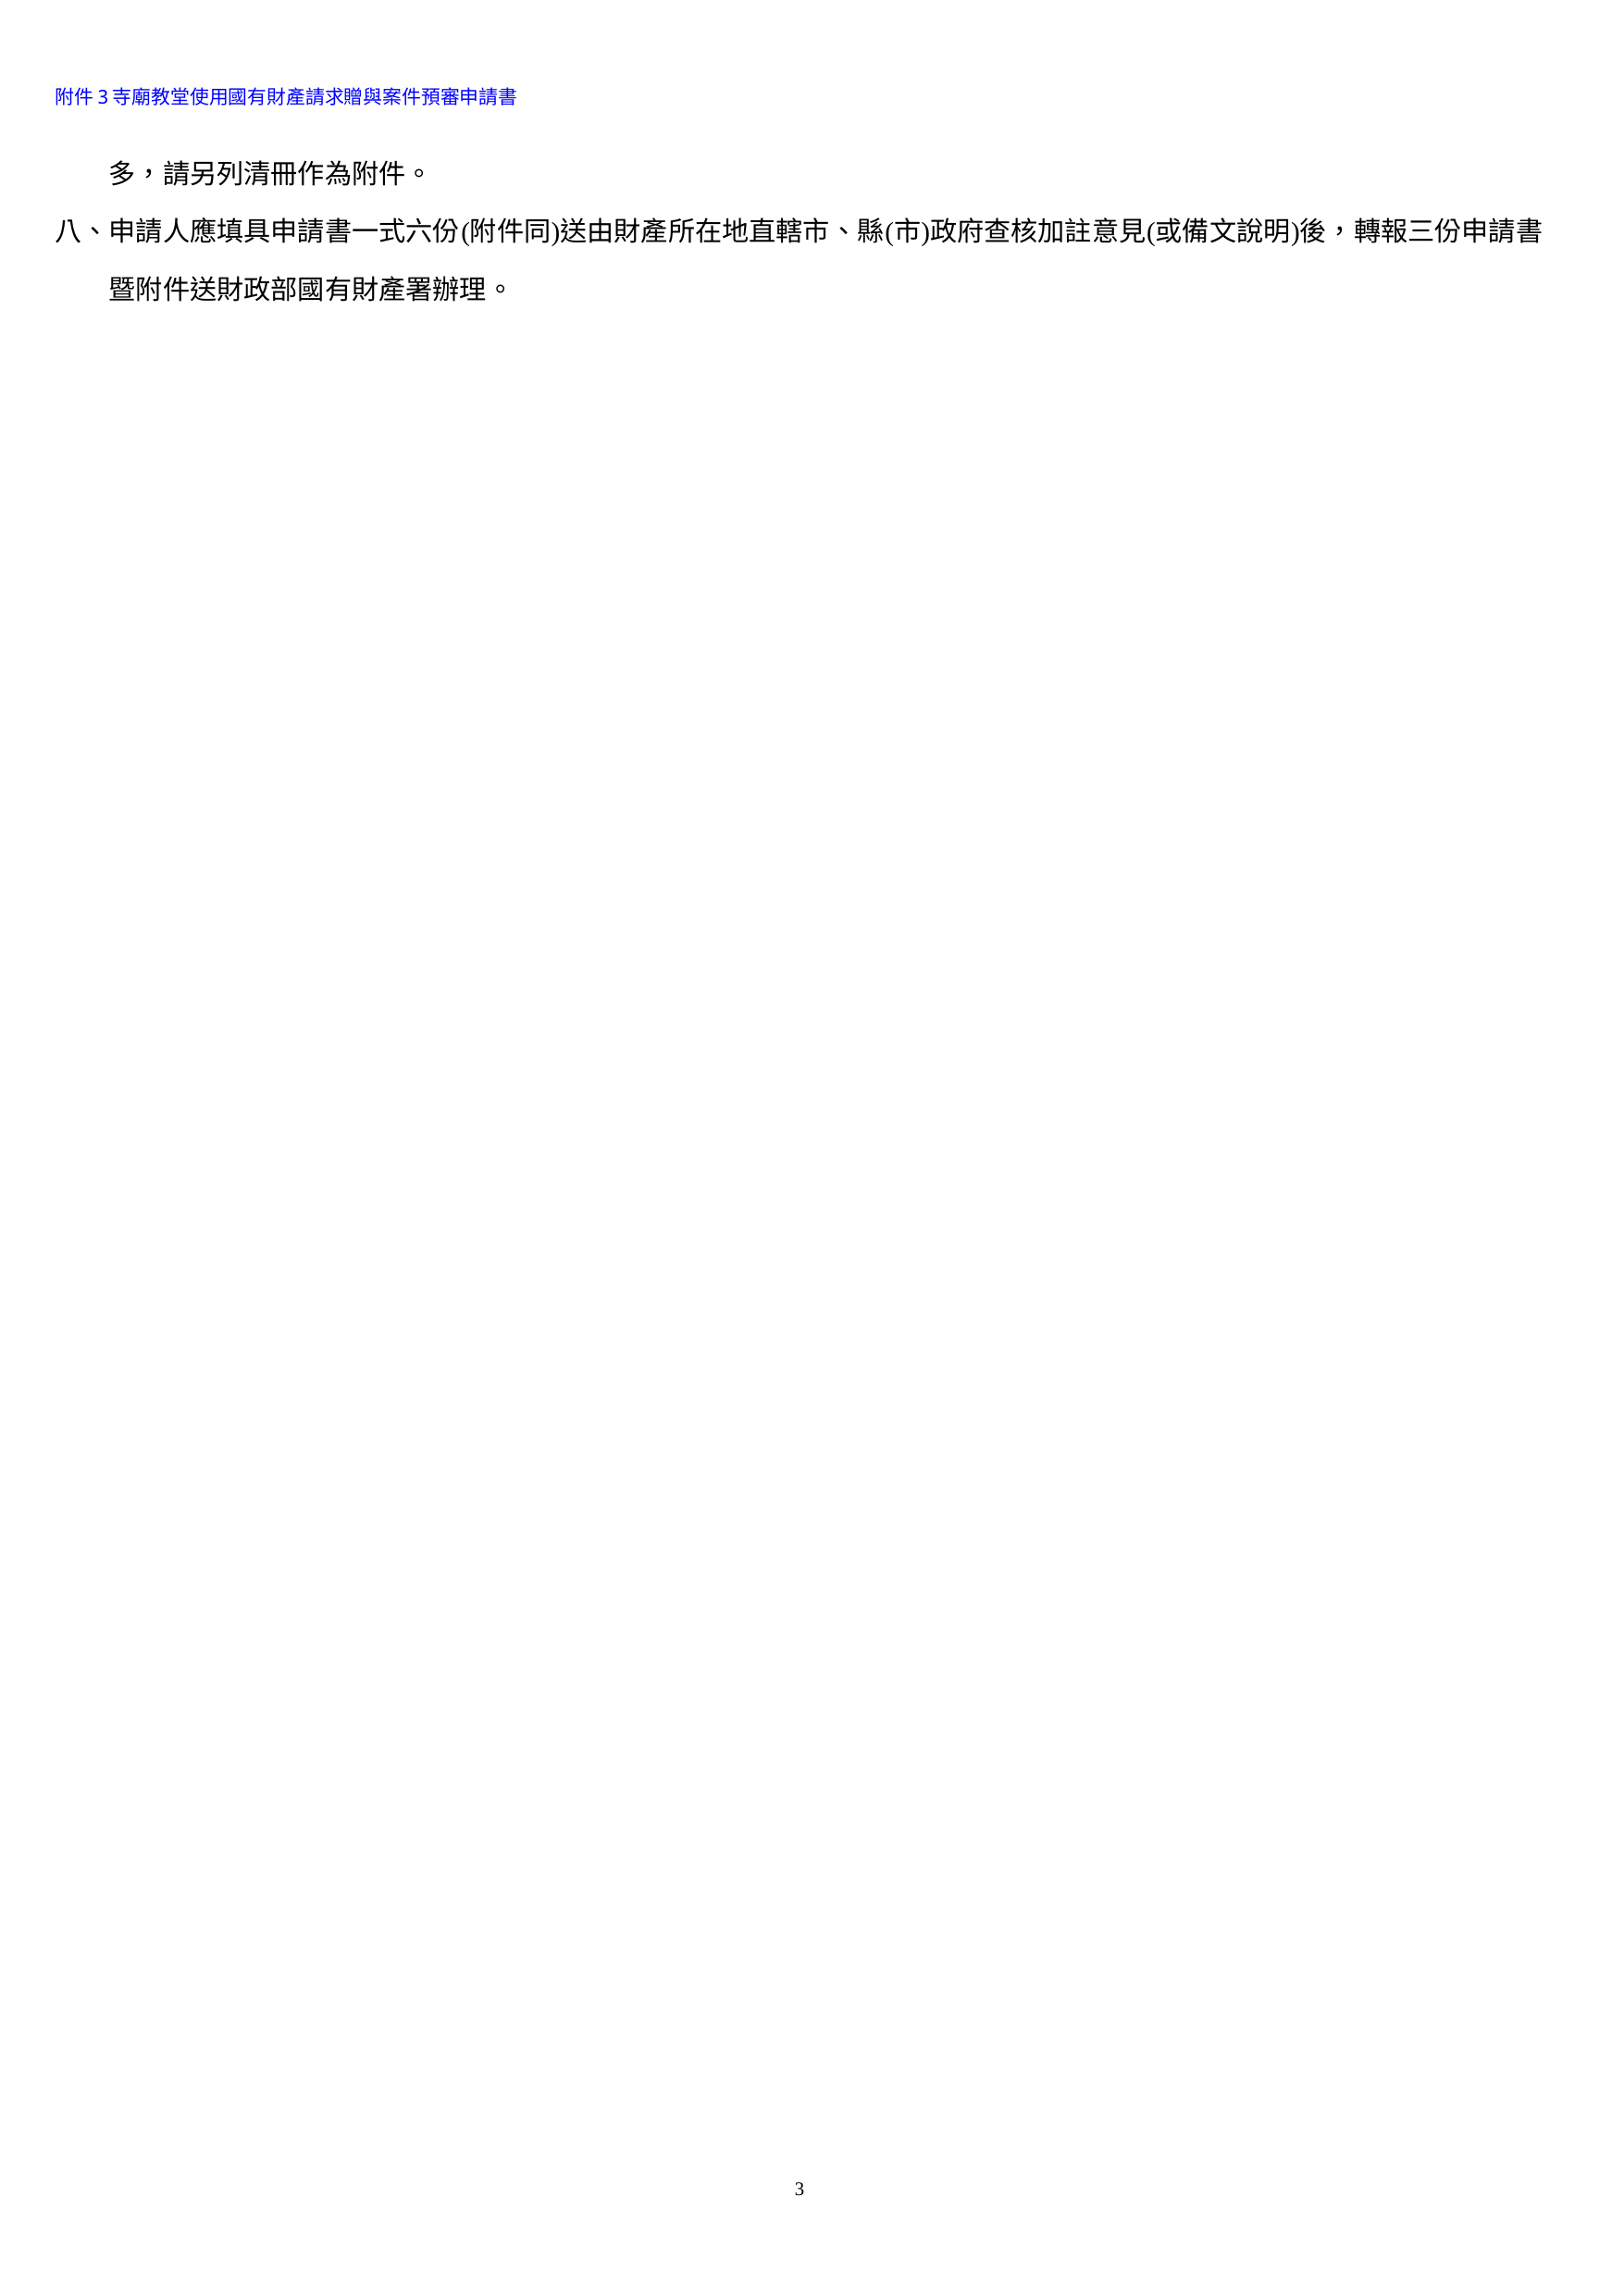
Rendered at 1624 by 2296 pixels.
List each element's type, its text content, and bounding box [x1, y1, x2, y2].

text 八、申請人應填具申請書一式六份(附件同)送由財產所在地直轄市、縣(市)政府查核加註意見(或備文說明)後，轉報三份申請書暨附件送財政部國有財產署辦理。 [55, 191, 1544, 306]
text 多，請另列清冊作為附件。 [55, 133, 1544, 191]
